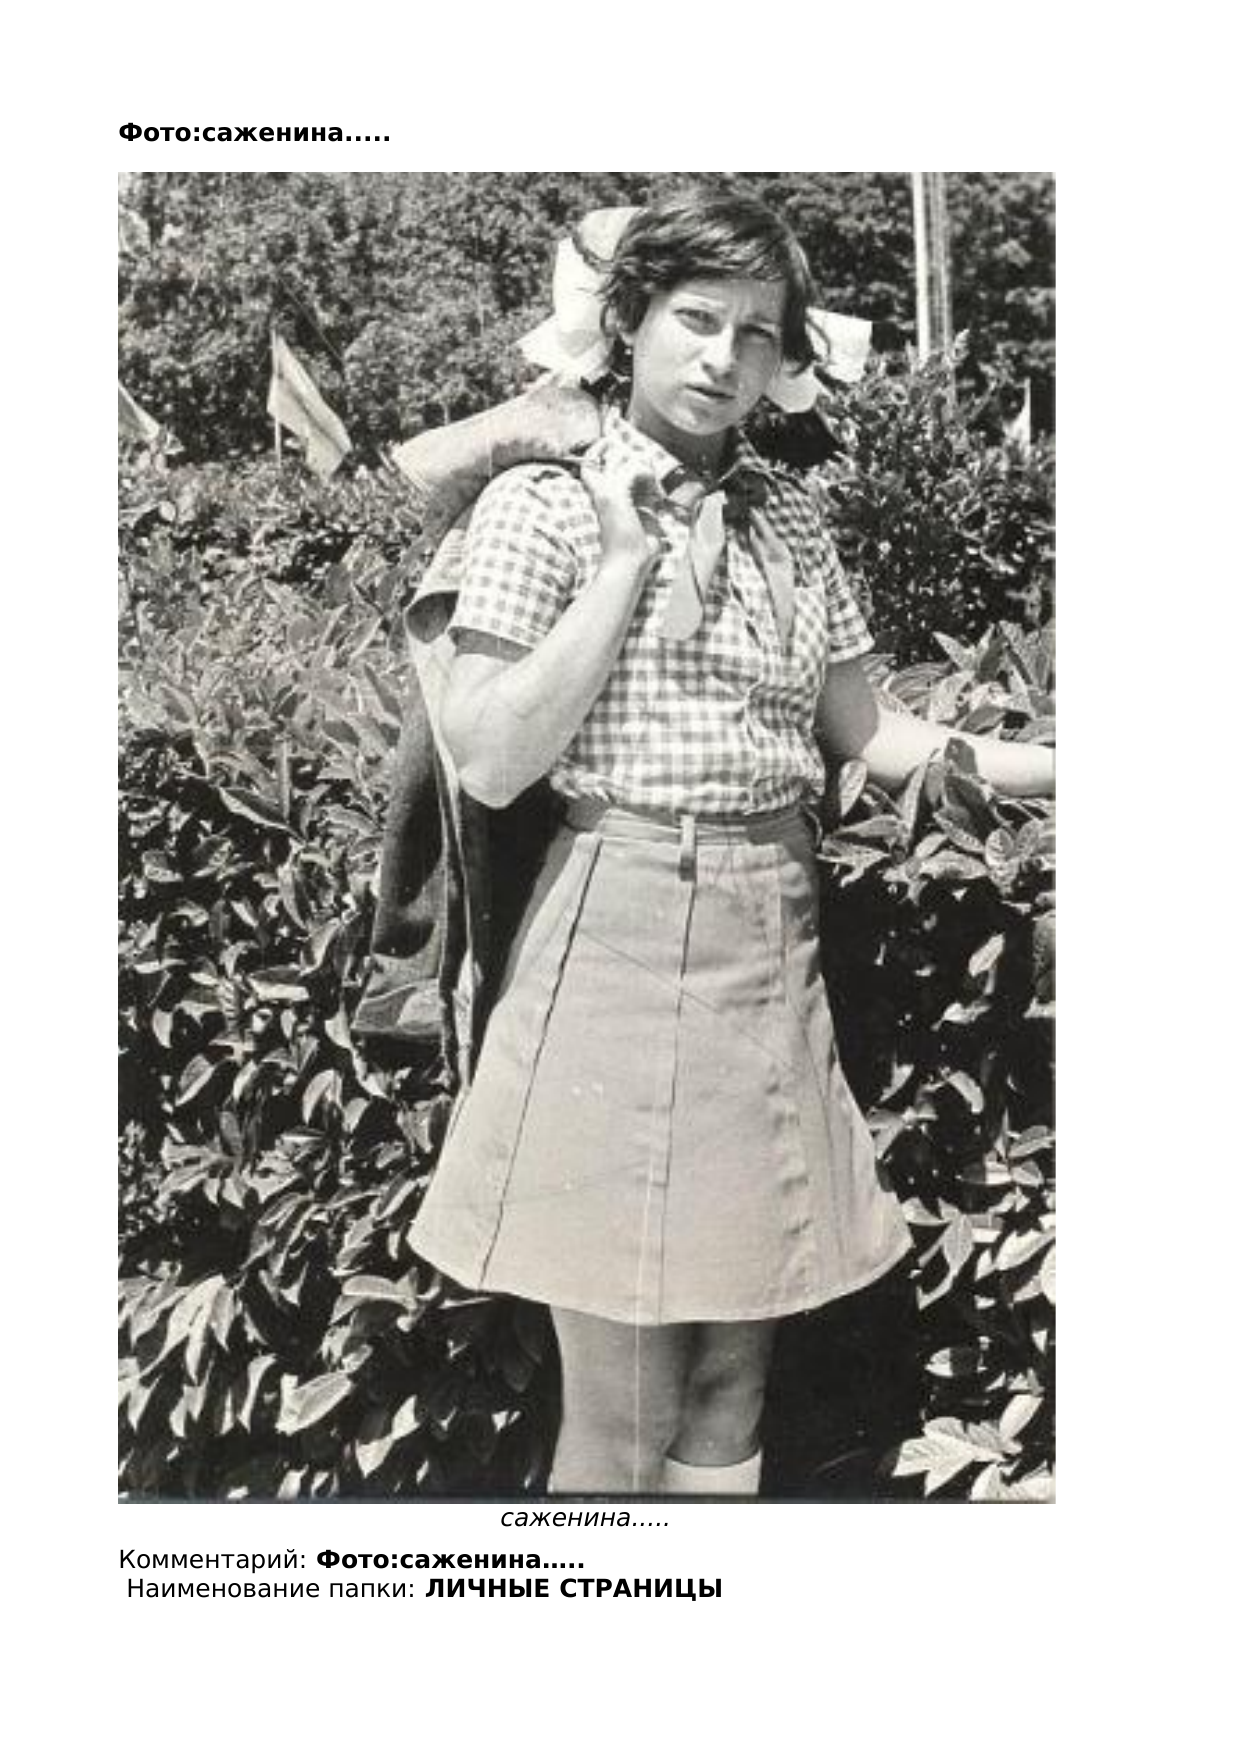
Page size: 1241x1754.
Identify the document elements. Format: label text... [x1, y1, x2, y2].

subtitle Фото:саженина..... [118, 118, 1122, 147]
text Комментарий: Фото:саженина….. Наименование папки: ЛИЧНЫЕ СТРАНИЦЫ [118, 1545, 1122, 1633]
text саженина..... [118, 1504, 1056, 1533]
picture [118, 172, 1056, 1504]
